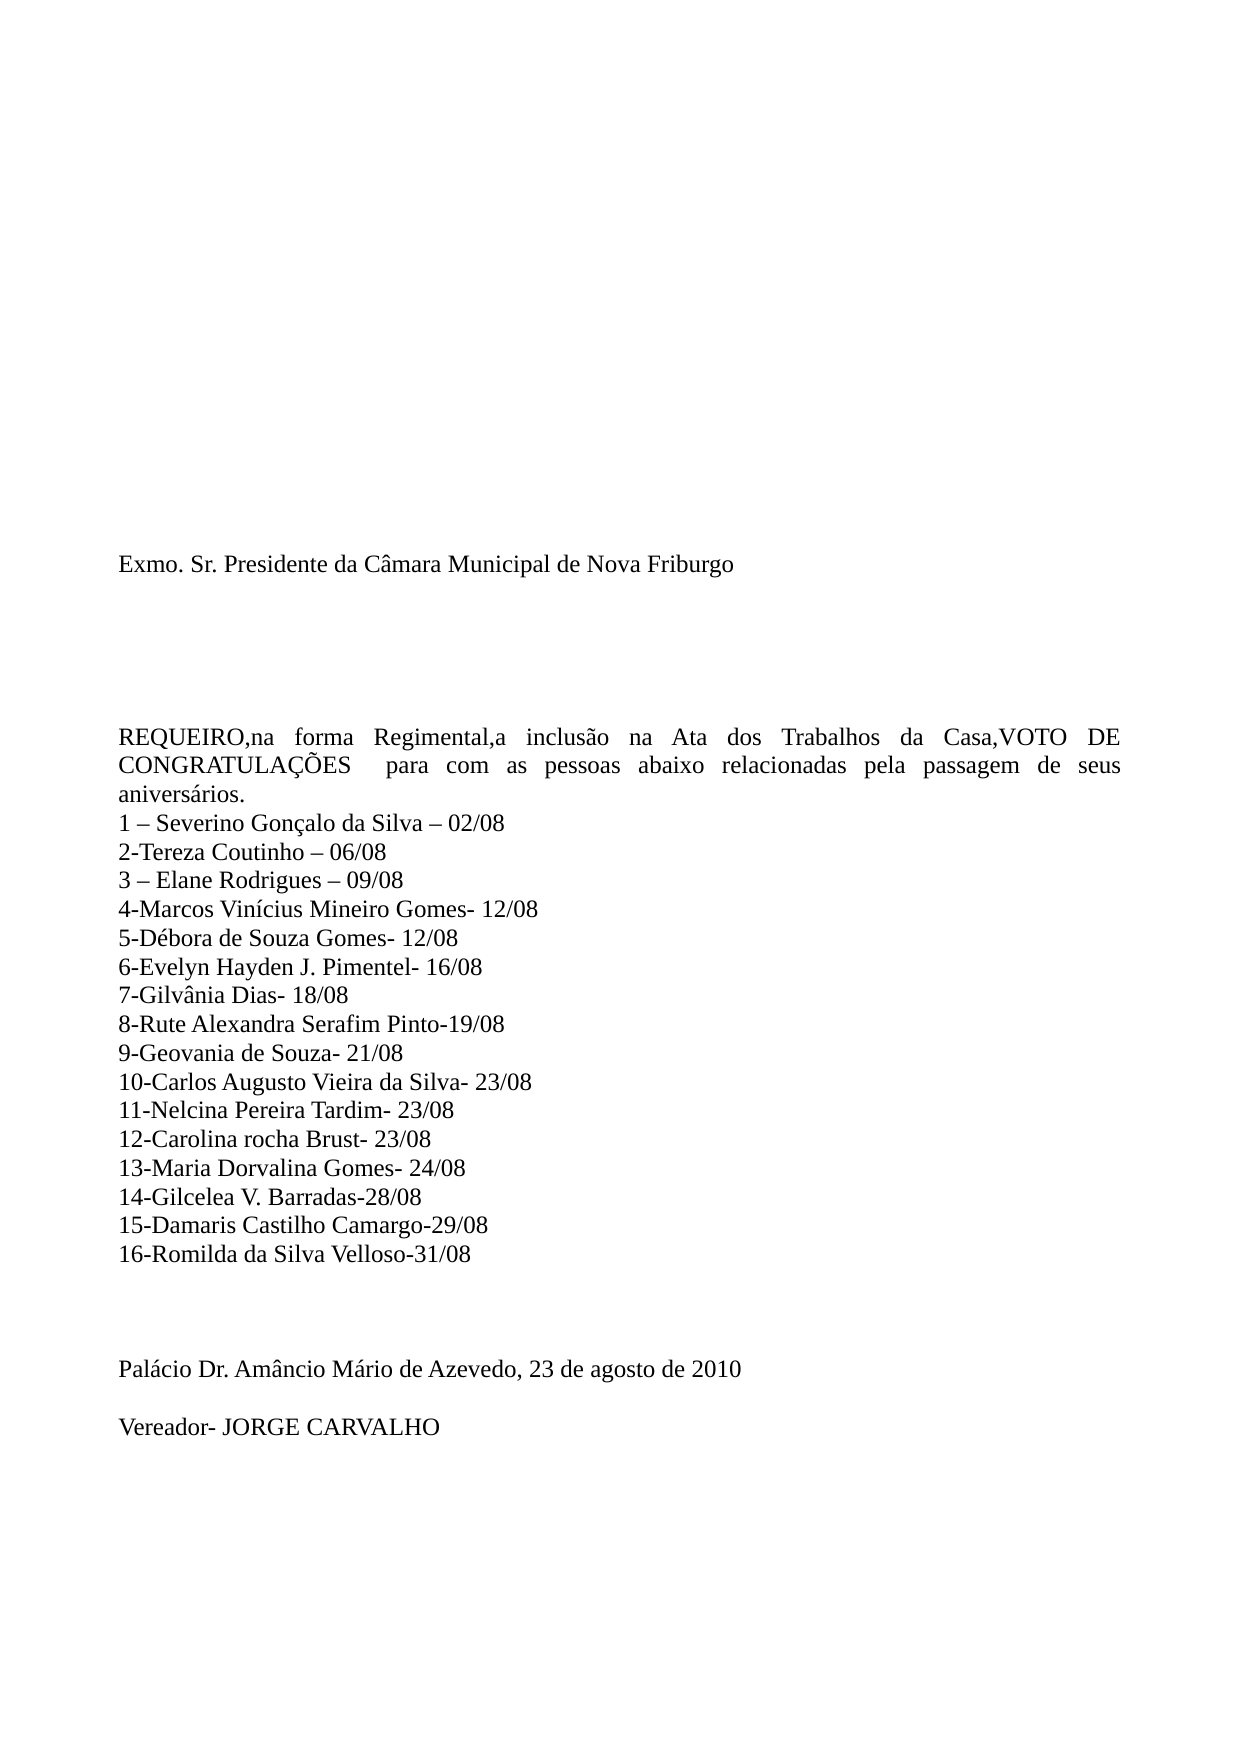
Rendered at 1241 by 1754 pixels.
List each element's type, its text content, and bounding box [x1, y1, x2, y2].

text 15-Damaris Castilho Camargo-29/08 [118, 1211, 1122, 1239]
text 11-Nelcina Pereira Tardim- 23/08 [118, 1096, 1122, 1124]
text 8-Rute Alexandra Serafim Pinto-19/08 [118, 1009, 1122, 1038]
text REQUEIRO,na forma Regimental,a inclusão na Ata dos Trabalhos da Casa,VOTO DE CONGRATULAÇÕES para com as pessoas abaixo relacionadas pela passagem de seus aniversários. [118, 722, 1122, 808]
text 13-Maria Dorvalina Gomes- 24/08 [118, 1153, 1122, 1182]
text 6-Evelyn Hayden J. Pimentel- 16/08 [118, 952, 1122, 981]
text 16-Romilda da Silva Velloso-31/08 [118, 1239, 1122, 1268]
text 3 – Elane Rodrigues – 09/08 [118, 866, 1122, 894]
text 4-Marcos Vinícius Mineiro Gomes- 12/08 [118, 894, 1122, 923]
text 5-Débora de Souza Gomes- 12/08 [118, 923, 1122, 952]
text 9-Geovania de Souza- 21/08 [118, 1038, 1122, 1067]
text 14-Gilcelea V. Barradas-28/08 [118, 1182, 1122, 1211]
text Vereador- JORGE CARVALHO [118, 1412, 1122, 1441]
text 7-Gilvânia Dias- 18/08 [118, 981, 1122, 1009]
text 12-Carolina rocha Brust- 23/08 [118, 1124, 1122, 1153]
text 10-Carlos Augusto Vieira da Silva- 23/08 [118, 1067, 1122, 1096]
text 2-Tereza Coutinho – 06/08 [118, 837, 1122, 866]
text 1 – Severino Gonçalo da Silva – 02/08 [118, 808, 1122, 837]
text Palácio Dr. Amâncio Mário de Azevedo, 23 de agosto de 2010 [118, 1354, 1122, 1383]
text Exmo. Sr. Presidente da Câmara Municipal de Nova Friburgo [118, 549, 1122, 578]
